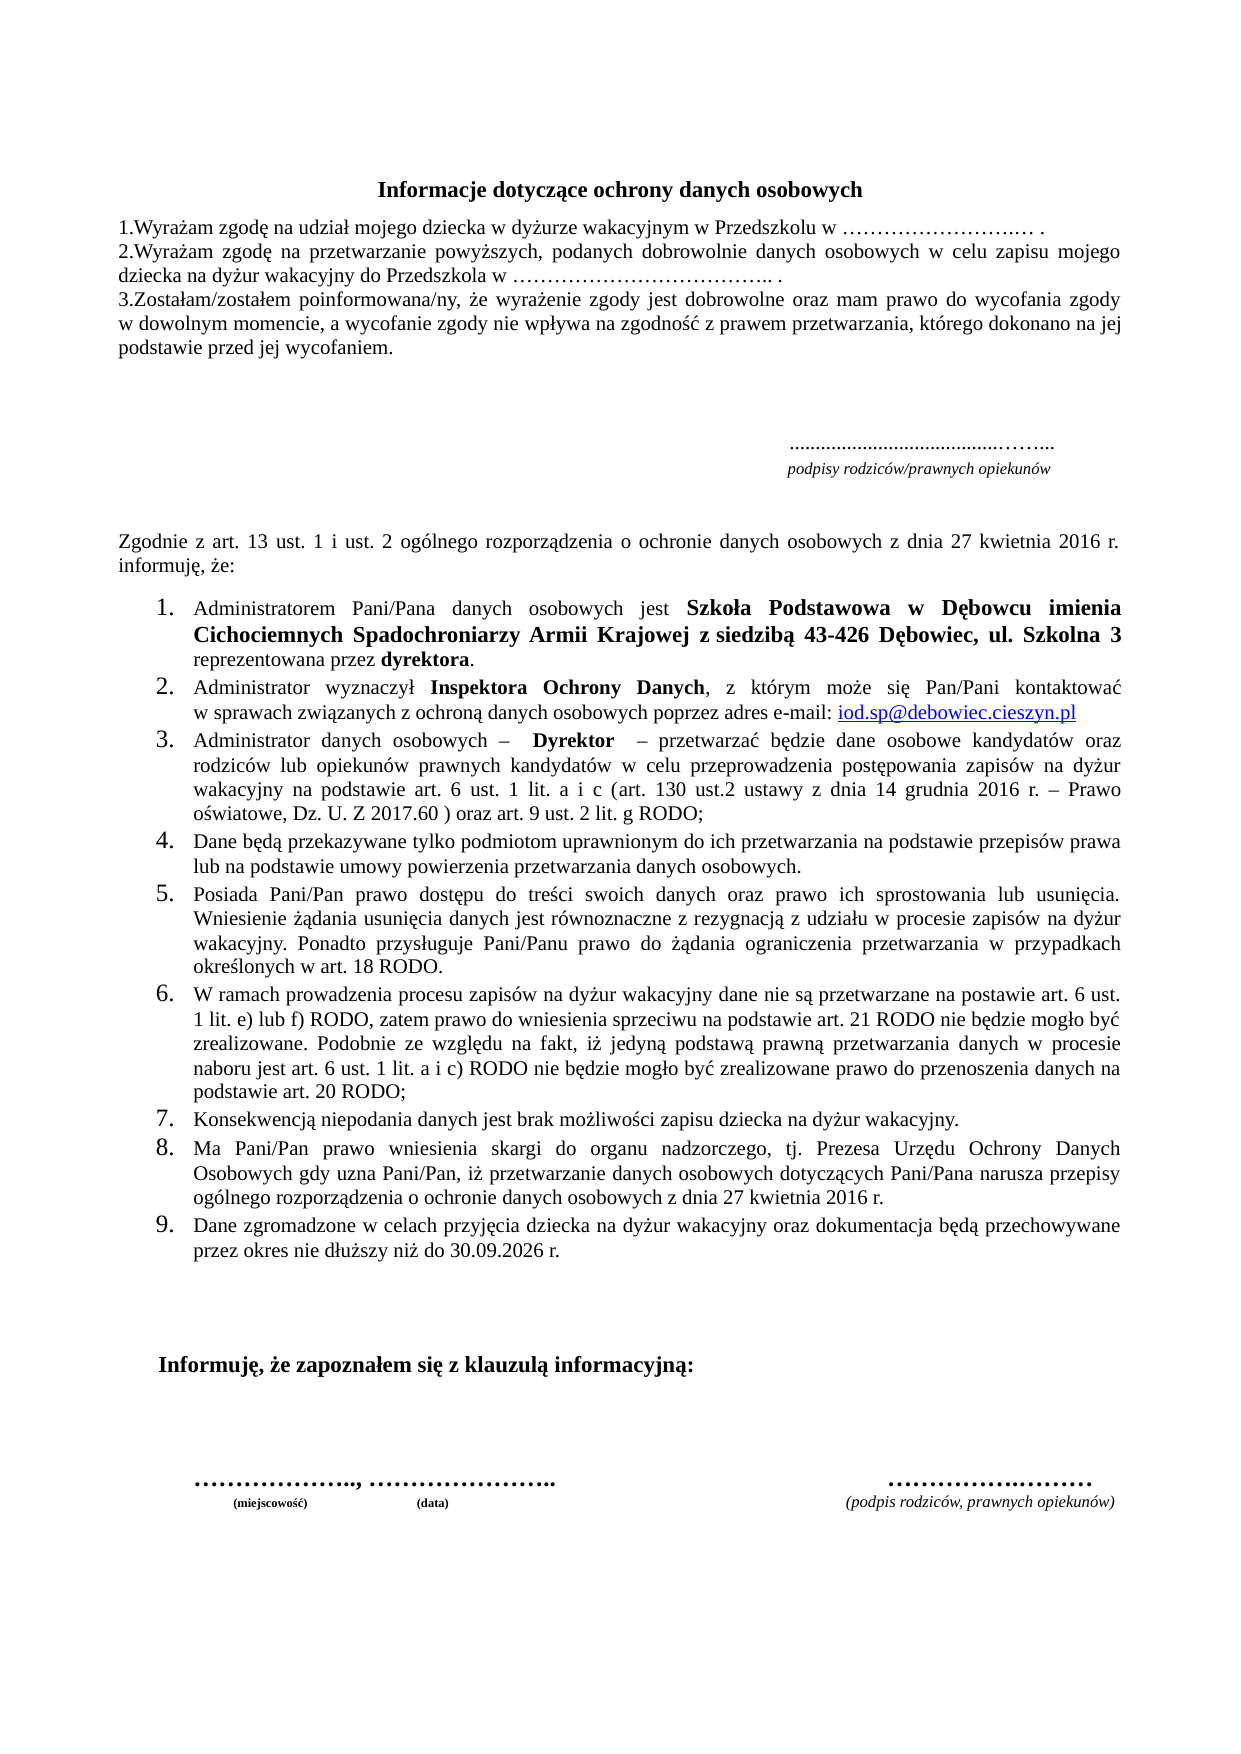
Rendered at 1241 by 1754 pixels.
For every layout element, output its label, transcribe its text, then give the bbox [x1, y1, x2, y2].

list Administrator danych osobowych – Dyrektor – przetwarzać będzie dane osobowe kandydatów oraz rodziców lub opiekunów prawnych kandydatów w celu przeprowadzenia postępowania zapisów na dyżur wakacyjny na podstawie art. 6 ust. 1 lit. a i c (art. 130 ust.2 ustawy z dnia 14 grudnia 2016 r. – Prawo oświatowe, Dz. U. Z 2017.60 ) oraz art. 9 ust. 2 lit. g RODO; [156, 724, 1122, 825]
list Administratorem Pani/Pana danych osobowych jest Szkoła Podstawowa w Dębowcu imienia Cichociemnych Spadochroniarzy Armii Krajowej z siedzibą 43-426 Dębowiec, ul. Szkolna 3 reprezentowana przez dyrektora. [156, 592, 1122, 671]
text 3.Zostałam/zostałem poinformowana/ny, że wyrażenie zgody jest dobrowolne oraz mam prawo do wycofania zgody w dowolnym momencie, a wycofanie zgody nie wpływa na zgodność z prawem przetwarzania, którego dokonano na jej podstawie przed jej wycofaniem. [118, 287, 1122, 359]
list Dane będą przekazywane tylko podmiotom uprawnionym do ich przetwarzania na podstawie przepisów prawa lub na podstawie umowy powierzenia przetwarzania danych osobowych. [156, 825, 1122, 878]
text 1.Wyrażam zgodę na udział mojego dziecka w dyżurze wakacyjnym w Przedszkolu w …………………….… . [118, 215, 1122, 239]
text ........................................……... [118, 426, 1122, 455]
list Posiada Pani/Pan prawo dostępu do treści swoich danych oraz prawo ich sprostowania lub usunięcia. Wniesienie żądania usunięcia danych jest równoznaczne z rezygnacją z udziału w procesie zapisów na dyżur wakacyjny. Ponadto przysługuje Pani/Panu prawo do żądania ograniczenia przetwarzania w przypadkach określonych w art. 18 RODO. [156, 878, 1122, 978]
list ……………….., ………………….. …………….……… [118, 1463, 1122, 1492]
list Konsekwencją niepodania danych jest brak możliwości zapisu dziecka na dyżur wakacyjny. [156, 1103, 1122, 1132]
list (miejscowość) (data) (podpis rodziców, prawnych opiekunów) [118, 1492, 1122, 1511]
list Administrator wyznaczył Inspektora Ochrony Danych, z którym może się Pan/Pani kontaktować w sprawach związanych z ochroną danych osobowych poprzez adres e-mail: iod.sp@debowiec.cieszyn.pl [156, 671, 1122, 724]
text Zgodnie z art. 13 ust. 1 i ust. 2 ogólnego rozporządzenia o ochronie danych osobowych z dnia 27 kwietnia 2016 r. informuję, że: [118, 529, 1122, 577]
list W ramach prowadzenia procesu zapisów na dyżur wakacyjny dane nie są przetwarzane na postawie art. 6 ust. 1 lit. e) lub f) RODO, zatem prawo do wniesienia sprzeciwu na podstawie art. 21 RODO nie będzie mogło być zrealizowane. Podobnie ze względu na fakt, iż jedyną podstawą prawną przetwarzania danych w procesie naboru jest art. 6 ust. 1 lit. a i c) RODO nie będzie mogło być zrealizowane prawo do przenoszenia danych na podstawie art. 20 RODO; [156, 978, 1122, 1103]
list Dane zgromadzone w celach przyjęcia dziecka na dyżur wakacyjny oraz dokumentacja będą przechowywane przez okres nie dłuższy niż do 30.09.2026 r. [156, 1209, 1122, 1262]
list Ma Pani/Pan prawo wniesienia skargi do organu nadzorczego, tj. Prezesa Urzędu Ochrony Danych Osobowych gdy uzna Pani/Pan, iż przetwarzanie danych osobowych dotyczących Pani/Pana narusza przepisy ogólnego rozporządzenia o ochronie danych osobowych z dnia 27 kwietnia 2016 r. [156, 1132, 1122, 1209]
text 2.Wyrażam zgodę na przetwarzanie powyższych, podanych dobrowolnie danych osobowych w celu zapisu mojego dziecka na dyżur wakacyjny do Przedszkola w ……………………………….. . [118, 239, 1122, 287]
text podpisy rodziców/prawnych opiekunów [118, 455, 1122, 479]
text Informacje dotyczące ochrony danych osobowych [118, 176, 1122, 202]
list Informuję, że zapoznałem się z klauzulą informacyjną: [118, 1351, 1122, 1377]
